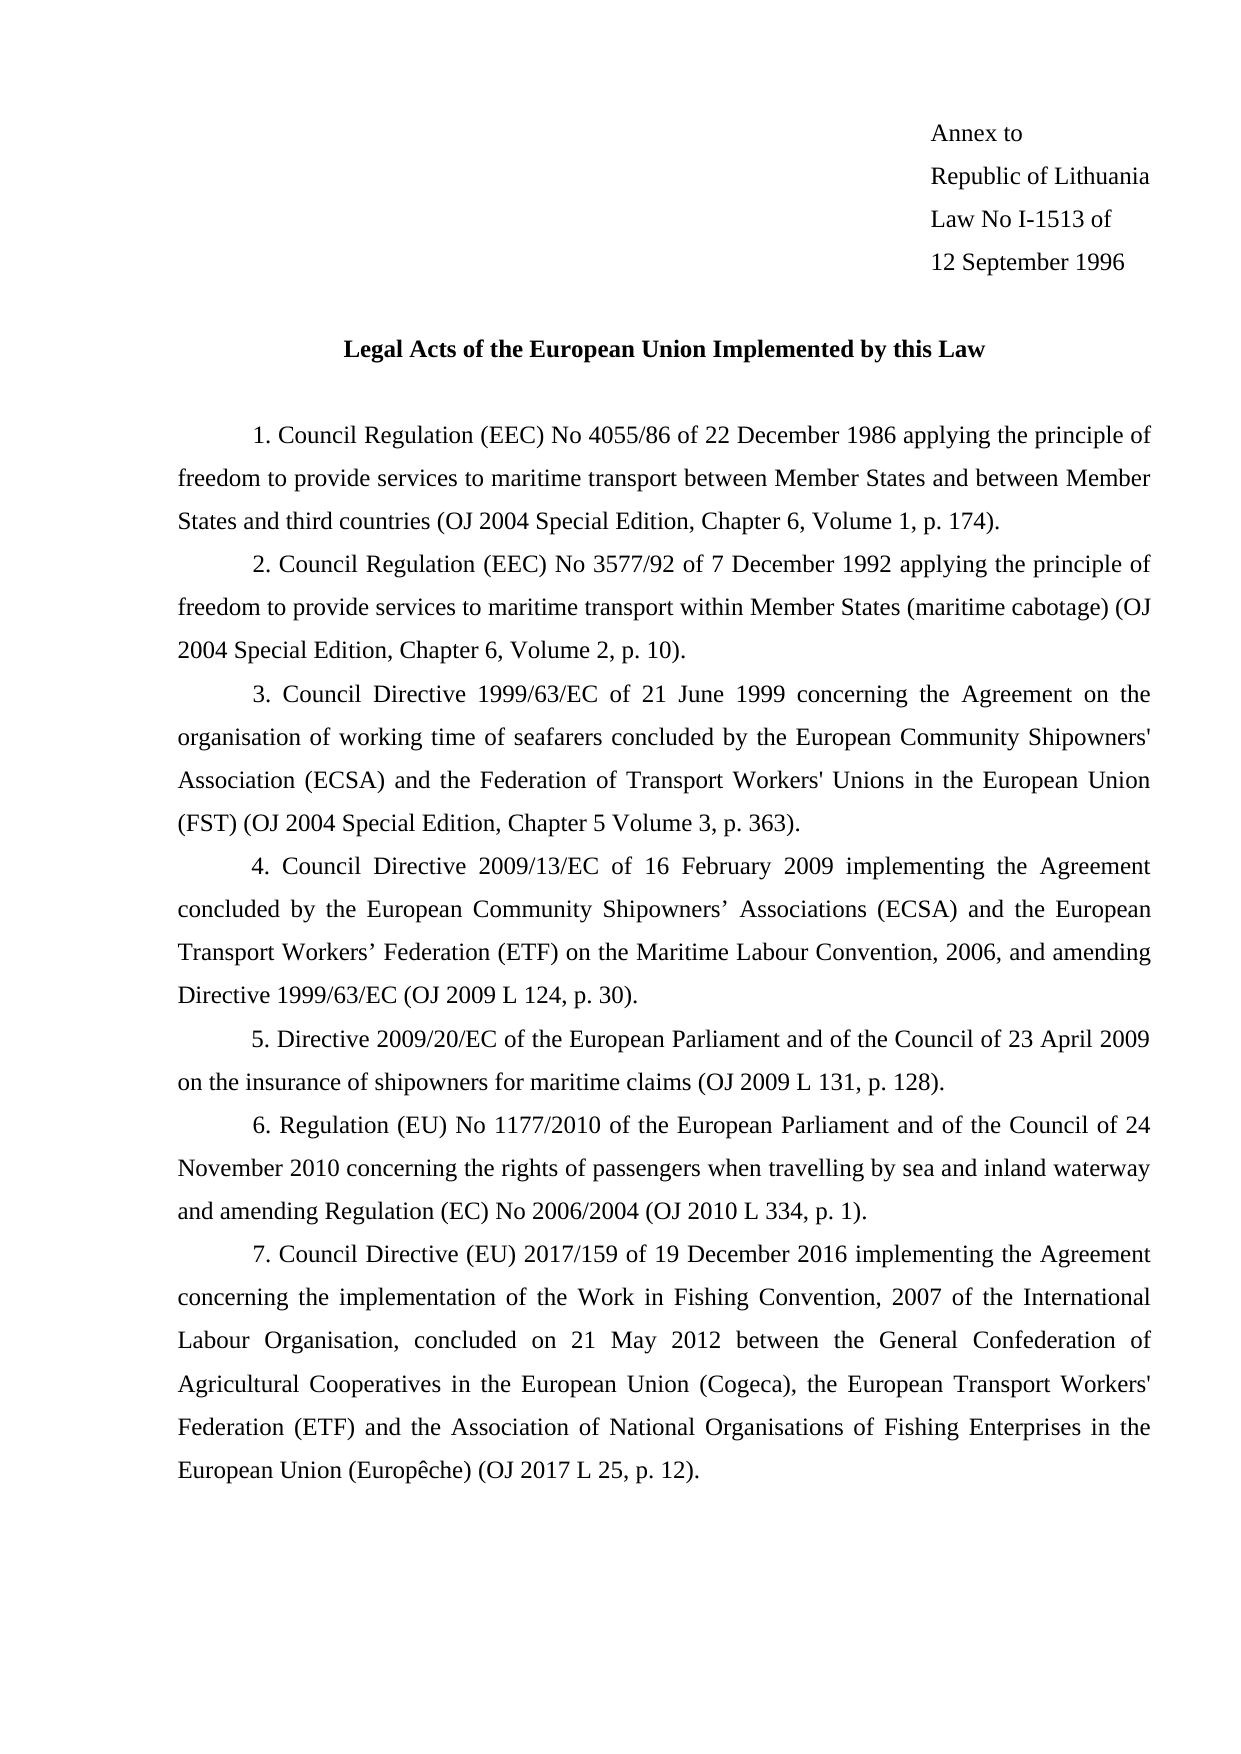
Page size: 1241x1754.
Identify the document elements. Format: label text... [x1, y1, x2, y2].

text Republic of Lithuania [177, 161, 1152, 190]
text Annex to [177, 118, 1152, 147]
text 3. Council Directive 1999/63/EC of 21 June 1999 concerning the Agreement on the organisation of working time of seafarers concluded by the European Community Shipowners' Association (ECSA) and the Federation of Transport Workers' Unions in the European Union (FST) (OJ 2004 Special Edition, Chapter 5 Volume 3, p. 363). [177, 679, 1152, 837]
text 12 September 1996 [177, 247, 1152, 276]
text 2. Council Regulation (EEC) No 3577/92 of 7 December 1992 applying the principle of freedom to provide services to maritime transport within Member States (maritime cabotage) (OJ 2004 Special Edition, Chapter 6, Volume 2, p. 10). [177, 549, 1152, 664]
text Law No I-1513 of [177, 204, 1152, 233]
text 7. Council Directive (EU) 2017/159 of 19 December 2016 implementing the Agreement concerning the implementation of the Work in Fishing Convention, 2007 of the International Labour Organisation, concluded on 21 May 2012 between the General Confederation of Agricultural Cooperatives in the European Union (Cogeca), the European Transport Workers' Federation (ETF) and the Association of National Organisations of Fishing Enterprises in the European Union (Europêche) (OJ 2017 L 25, p. 12). [177, 1239, 1152, 1484]
text 6. Regulation (EU) No 1177/2010 of the European Parliament and of the Council of 24 November 2010 concerning the rights of passengers when travelling by sea and inland waterway and amending Regulation (EC) No 2006/2004 (OJ 2010 L 334, p. 1). [177, 1110, 1152, 1225]
text 4. Council Directive 2009/13/EC of 16 February 2009 implementing the Agreement concluded by the European Community Shipowners’ Associations (ECSA) and the European Transport Workers’ Federation (ETF) on the Maritime Labour Convention, 2006, and amending Directive 1999/63/EC (OJ 2009 L 124, p. 30). [177, 851, 1152, 1009]
text Legal Acts of the European Union Implemented by this Law [177, 334, 1152, 362]
text 1. Council Regulation (EEC) No 4055/86 of 22 December 1986 applying the principle of freedom to provide services to maritime transport between Member States and between Member States and third countries (OJ 2004 Special Edition, Chapter 6, Volume 1, p. 174). [177, 420, 1152, 535]
text 5. Directive 2009/20/EC of the European Parliament and of the Council of 23 April 2009 on the insurance of shipowners for maritime claims (OJ 2009 L 131, p. 128). [177, 1024, 1152, 1096]
